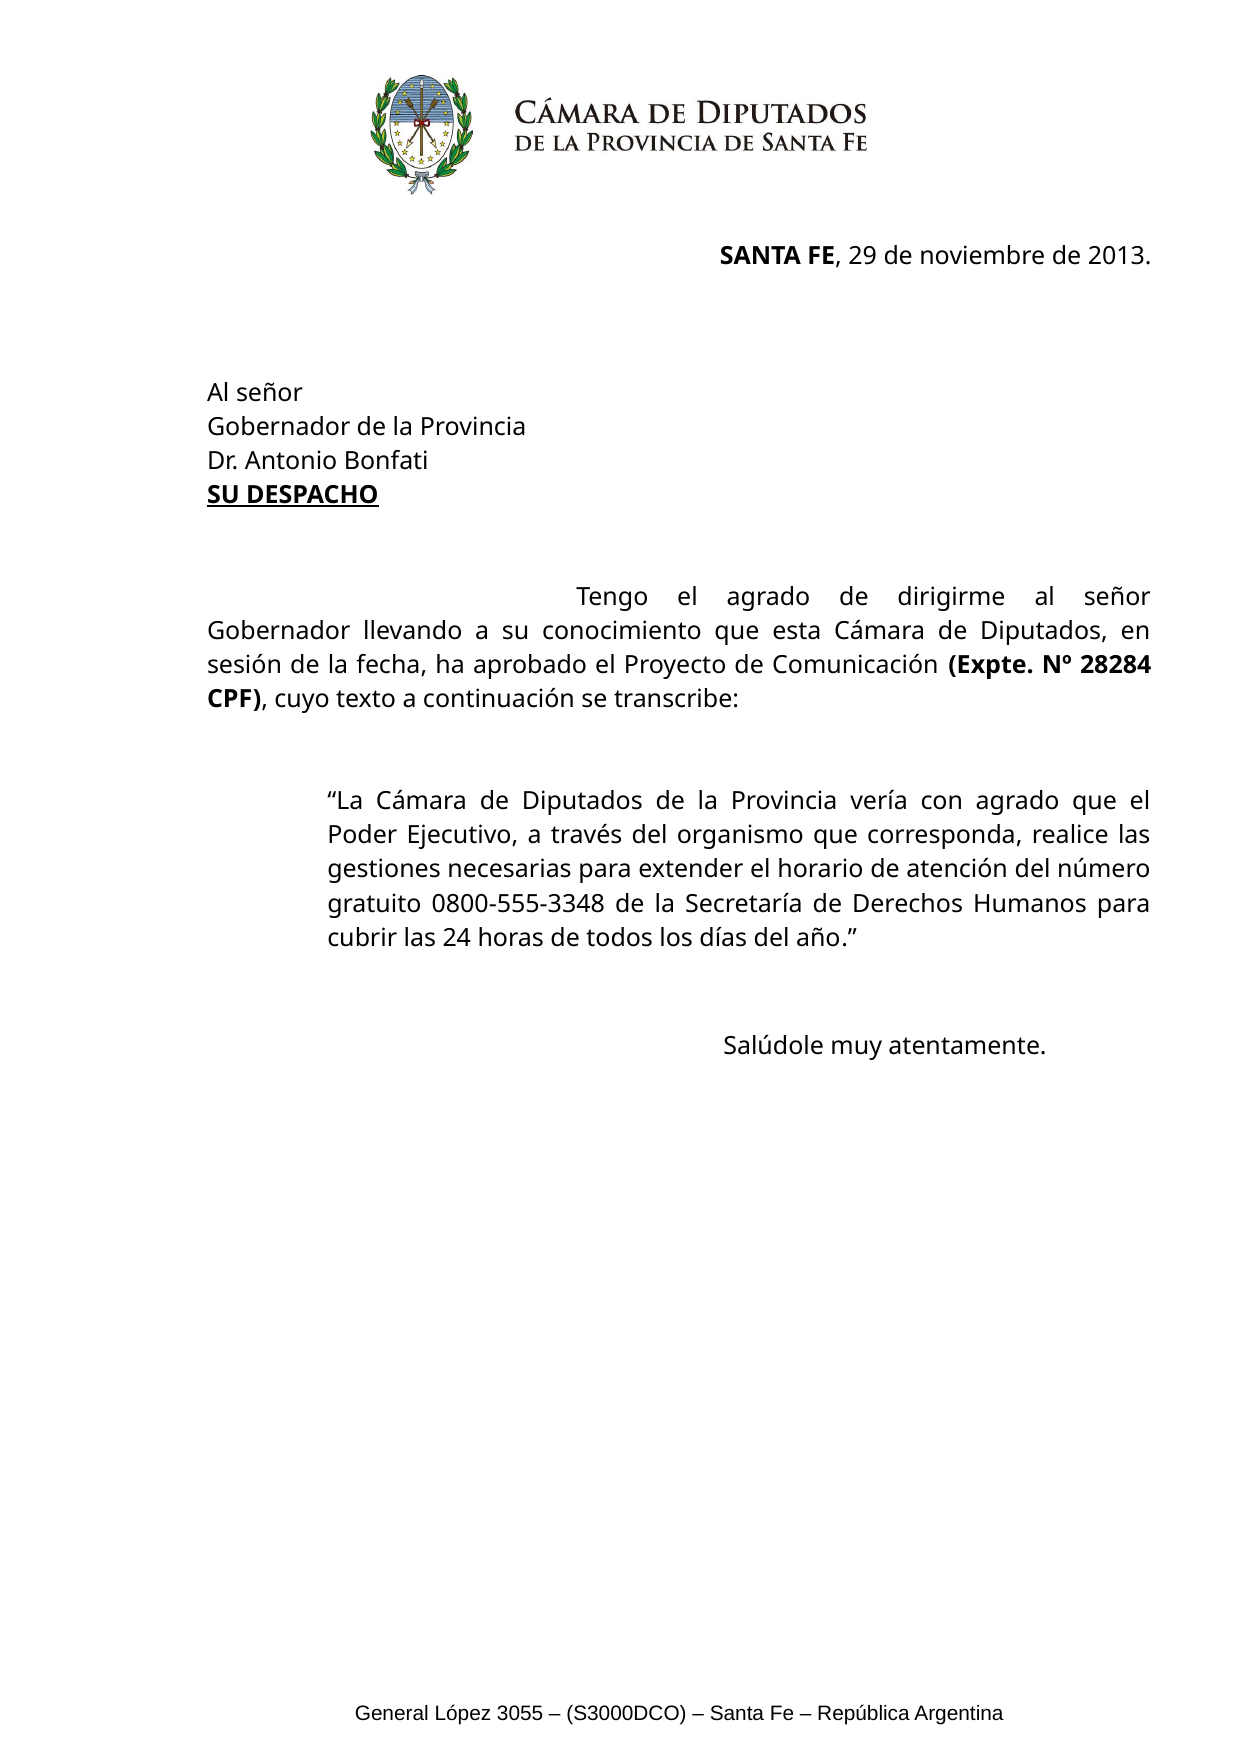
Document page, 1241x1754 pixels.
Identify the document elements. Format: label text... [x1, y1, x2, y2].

text Tengo el agrado de dirigirme al señor Gobernador llevando a su conocimiento que esta Cámara de Diputados, en sesión de la fecha, ha aprobado el Proyecto de Comunicación (Expte. Nº 28284 CPF), cuyo texto a continuación se transcribe: [207, 579, 1152, 715]
text Dr. Antonio Bonfati [207, 442, 1152, 476]
text “La Cámara de Diputados de la Provincia vería con agrado que el Poder Ejecutivo, a través del organismo que corresponda, realice las gestiones necesarias para extender el horario de atención del número gratuito 0800-555-3348 de la Secretaría de Derechos Humanos para cubrir las 24 horas de todos los días del año.” [327, 783, 1152, 953]
text Gobernador de la Provincia [207, 408, 1152, 442]
text SU DESPACHO [207, 476, 1152, 511]
text Salúdole muy atentamente. [649, 1027, 1152, 1061]
text Al señor [207, 374, 1152, 408]
text SANTA FE, 29 de noviembre de 2013. [207, 238, 1152, 272]
picture [370, 75, 867, 199]
